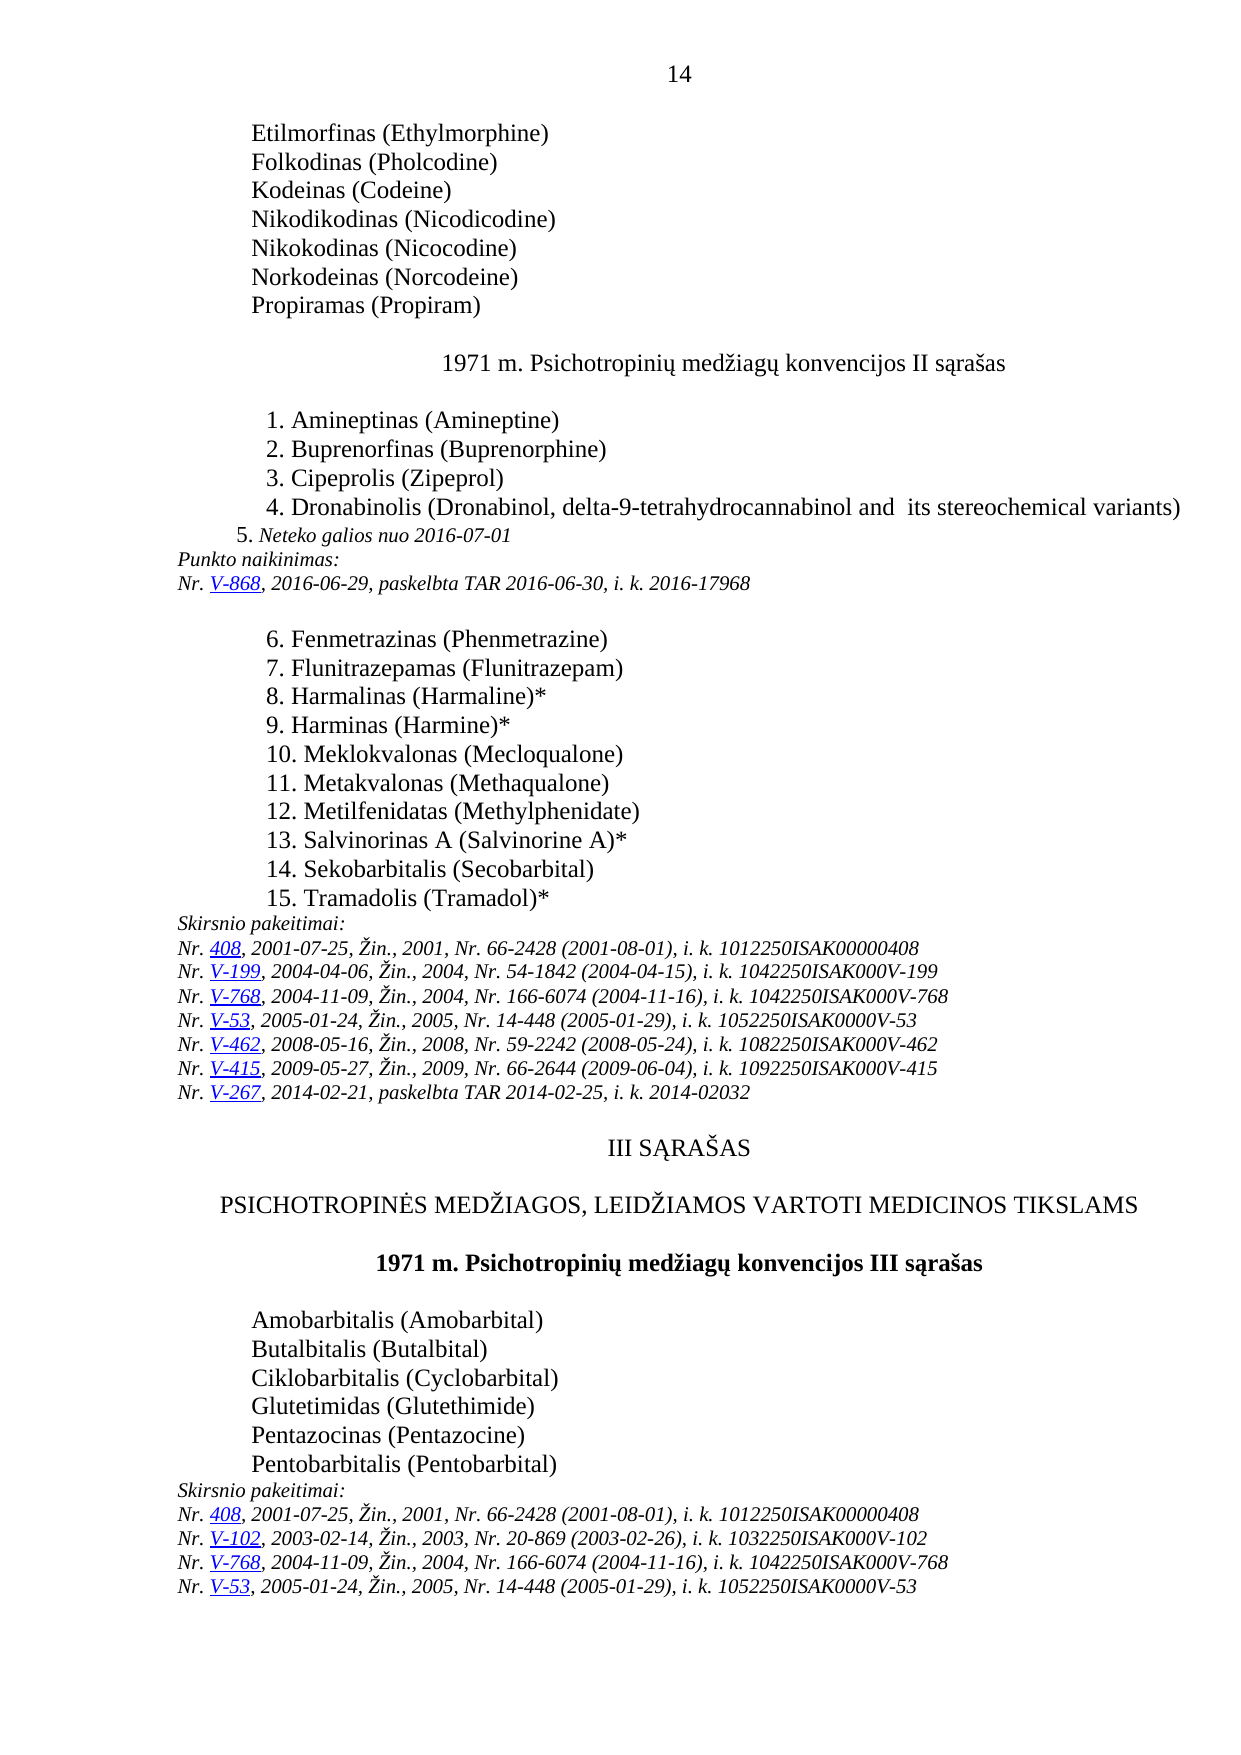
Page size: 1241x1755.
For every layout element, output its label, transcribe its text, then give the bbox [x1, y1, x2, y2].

text Nr. V-53, 2005-01-24, Žin., 2005, Nr. 14-448 (2005-01-29), i. k. 1052250ISAK0000V-53 [177, 1574, 1181, 1598]
text Propiramas (Propiram) [177, 291, 1181, 319]
text 5. Neteko galios nuo 2016-07-01 [177, 521, 1181, 547]
text Nr. V-768, 2004-11-09, Žin., 2004, Nr. 166-6074 (2004-11-16), i. k. 1042250ISAK000V-768 [177, 983, 1181, 1008]
text Nr. 408, 2001-07-25, Žin., 2001, Nr. 66-2428 (2001-08-01), i. k. 1012250ISAK00000408 [177, 935, 1181, 959]
text PSICHOTROPINĖS MEDŽIAGOS, LEIDŽIAMOS VARTOTI MEDICINOS TIKSLAMS [177, 1190, 1181, 1219]
text Nr. V-53, 2005-01-24, Žin., 2005, Nr. 14-448 (2005-01-29), i. k. 1052250ISAK0000V-53 [177, 1008, 1181, 1032]
text 12. Metilfenidatas (Methylphenidate) [177, 796, 1181, 825]
text Nikodikodinas (Nicodicodine) [177, 204, 1181, 233]
text 1. Amineptinas (Amineptine) [177, 406, 1181, 434]
text Nr. V-415, 2009-05-27, Žin., 2009, Nr. 66-2644 (2009-06-04), i. k. 1092250ISAK000V-415 [177, 1056, 1181, 1080]
text Amobarbitalis (Amobarbital) [177, 1305, 1181, 1334]
text III SĄRAŠAS [177, 1133, 1181, 1161]
text Nr. 408, 2001-07-25, Žin., 2001, Nr. 66-2428 (2001-08-01), i. k. 1012250ISAK00000408 [177, 1502, 1181, 1526]
text 15. Tramadolis (Tramadol)* [177, 883, 1181, 911]
text 10. Meklokvalonas (Mecloqualone) [177, 739, 1181, 768]
text Ciklobarbitalis (Cyclobarbital) [177, 1363, 1181, 1391]
text Kodeinas (Codeine) [177, 176, 1181, 204]
text 1971 m. Psichotropinių medžiagų konvencijos II sąrašas [177, 348, 1181, 377]
text Nikokodinas (Nicocodine) [177, 233, 1181, 262]
text Punkto naikinimas: [177, 547, 1181, 571]
text Pentazocinas (Pentazocine) [177, 1420, 1181, 1449]
text 14. Sekobarbitalis (Secobarbital) [177, 854, 1181, 883]
text 7. Flunitrazepamas (Flunitrazepam) [177, 653, 1181, 681]
text 8. Harmalinas (Harmaline)* [177, 681, 1181, 710]
text 13. Salvinorinas A (Salvinorine A)* [177, 825, 1181, 854]
text Nr. V-462, 2008-05-16, Žin., 2008, Nr. 59-2242 (2008-05-24), i. k. 1082250ISAK000V-462 [177, 1032, 1181, 1056]
text 4. Dronabinolis (Dronabinol, delta-9-tetrahydrocannabinol and its stereochemical variants) [177, 492, 1181, 521]
text 6. Fenmetrazinas (Phenmetrazine) [177, 624, 1181, 653]
text Glutetimidas (Glutethimide) [177, 1391, 1181, 1420]
text Nr. V-102, 2003-02-14, Žin., 2003, Nr. 20-869 (2003-02-26), i. k. 1032250ISAK000V-102 [177, 1526, 1181, 1550]
text 9. Harminas (Harmine)* [177, 710, 1181, 739]
text Pentobarbitalis (Pentobarbital) [177, 1449, 1181, 1478]
text 11. Metakvalonas (Methaqualone) [177, 768, 1181, 796]
text Skirsnio pakeitimai: [177, 911, 1181, 935]
text 3. Cipeprolis (Zipeprol) [177, 463, 1181, 492]
text Etilmorfinas (Ethylmorphine) [177, 118, 1181, 147]
text Butalbitalis (Butalbital) [177, 1334, 1181, 1363]
text Nr. V-199, 2004-04-06, Žin., 2004, Nr. 54-1842 (2004-04-15), i. k. 1042250ISAK000V-199 [177, 959, 1181, 983]
text Nr. V-267, 2014-02-21, paskelbta TAR 2014-02-25, i. k. 2014-02032 [177, 1080, 1181, 1104]
text 2. Buprenorfinas (Buprenorphine) [177, 434, 1181, 463]
text Folkodinas (Pholcodine) [177, 147, 1181, 176]
text Norkodeinas (Norcodeine) [177, 262, 1181, 291]
text Skirsnio pakeitimai: [177, 1478, 1181, 1502]
text 1971 m. Psichotropinių medžiagų konvencijos III sąrašas [177, 1248, 1181, 1276]
text Nr. V-768, 2004-11-09, Žin., 2004, Nr. 166-6074 (2004-11-16), i. k. 1042250ISAK000V-768 [177, 1550, 1181, 1574]
text Nr. V-868, 2016-06-29, paskelbta TAR 2016-06-30, i. k. 2016-17968 [177, 571, 1181, 595]
